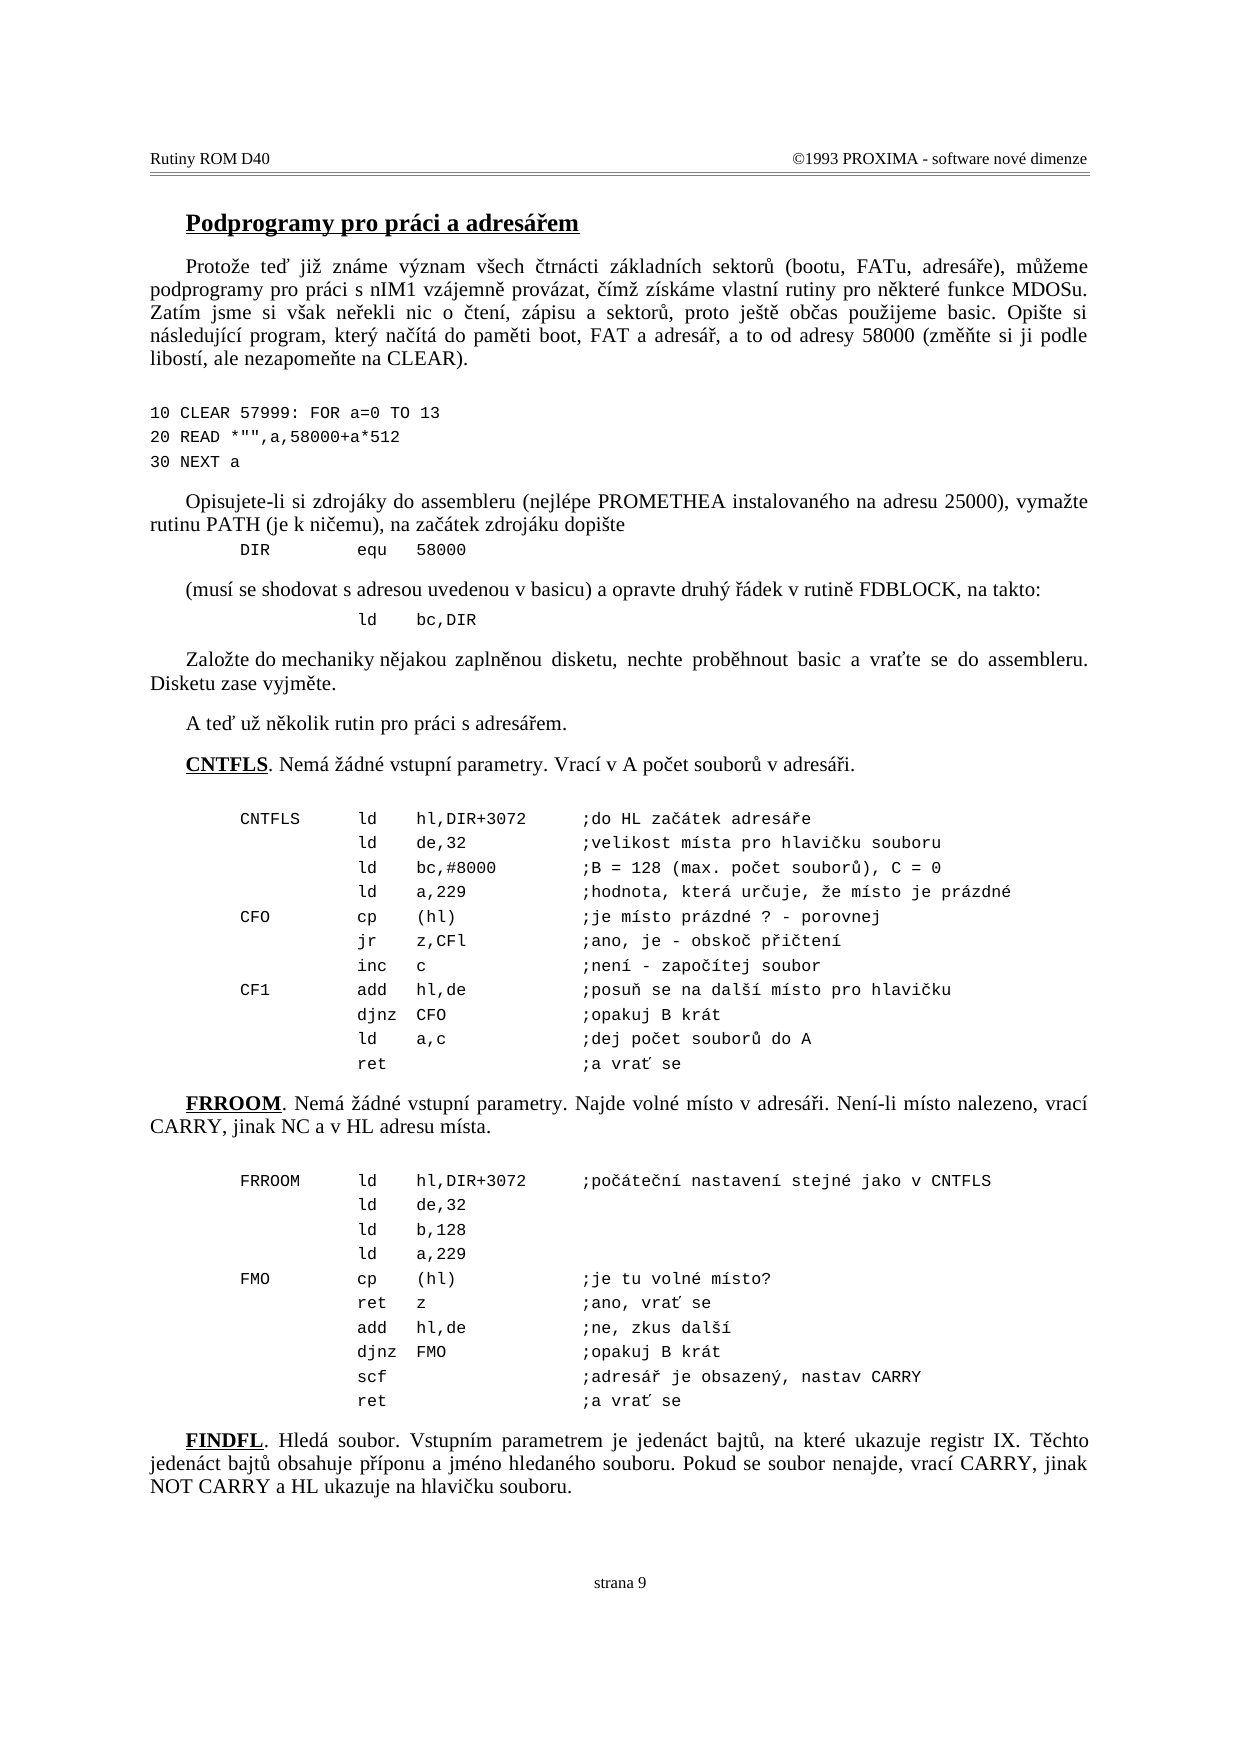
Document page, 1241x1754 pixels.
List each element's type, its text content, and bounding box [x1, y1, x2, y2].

text ld b,128 [150, 1222, 1090, 1240]
text ld de,32 [150, 1197, 1090, 1216]
text CNTFLS. Nemá žádné vstupní parametry. Vrací v A počet souborů v adresáři. [150, 753, 1090, 776]
text djnz FMO ;opakuj B krát [150, 1344, 1090, 1363]
text 30 NEXT a [150, 454, 1090, 472]
text inc c ;není - započítej soubor [150, 958, 1090, 976]
text ld bc,#8000 ;B = 128 (max. počet souborů), C = 0 [150, 860, 1090, 878]
text DIR equ 58000 [150, 542, 1090, 560]
text ld a,229 [150, 1246, 1090, 1265]
text FRROOM ld hl,DIR+3072 ;počáteční nastavení stejné jako v CNTFLS [150, 1173, 1090, 1191]
text 10 CLEAR 57999: FOR a=0 TO 13 [150, 405, 1090, 423]
text scf ;adresář je obsazený, nastav CARRY [150, 1368, 1090, 1387]
text ld de,32 ;velikost místa pro hlavičku souboru [150, 835, 1090, 854]
text ld a,229 ;hodnota, která určuje, že místo je prázdné [150, 884, 1090, 903]
text Založte do mechaniky nějakou zaplněnou disketu, nechte proběhnout basic a vraťte se do assembleru. Disketu zase vyjměte. [150, 648, 1090, 694]
text ld bc,DIR [150, 607, 1090, 631]
text ret ;a vrať se [150, 1393, 1090, 1412]
text 20 READ *"",a,58000+a*512 [150, 429, 1090, 448]
text Protože teď již známe význam všech čtrnácti základních sektorů (bootu, FATu, adresáře), můžeme podprogramy pro práci s nIM1 vzájemně provázat, čímž získáme vlastní rutiny pro některé funkce MDOSu. Zatím jsme si však neřekli nic o čtení, zápisu a sektorů, proto ještě občas použijeme basic. Opište si následující program, který načítá do paměti boot, FAT a adresář, a to od adresy 58000 (změňte si ji podle libostí, ale nezapomeňte na CLEAR). [150, 255, 1090, 370]
text Opisujete-li si zdrojáky do assembleru (nejlépe PROMETHEA instalovaného na adresu 25000), vymažte rutinu PATH (je k ničemu), na začátek zdrojáku dopište [150, 490, 1090, 536]
text Podprogramy pro práci a adresářem [150, 209, 1090, 237]
text FMO cp (hl) ;je tu volné místo? [150, 1271, 1090, 1289]
text CF1 add hl,de ;posuň se na další místo pro hlavičku [150, 982, 1090, 1001]
text CNTFLS ld hl,DIR+3072 ;do HL začátek adresáře [150, 811, 1090, 829]
text (musí se shodovat s adresou uvedenou v basicu) a opravte druhý řádek v rutině FDBLOCK, na takto: [150, 578, 1090, 601]
text add hl,de ;ne, zkus další [150, 1319, 1090, 1338]
text CFO cp (hl) ;je místo prázdné ? - porovnej [150, 909, 1090, 927]
text djnz CFO ;opakuj B krát [150, 1007, 1090, 1025]
text ret z ;ano, vrať se [150, 1295, 1090, 1314]
text A teď už několik rutin pro práci s adresářem. [150, 712, 1090, 735]
text jr z,CFl ;ano, je - obskoč přičtení [150, 933, 1090, 952]
text FRROOM. Nemá žádné vstupní parametry. Najde volné místo v adresáři. Není-li místo nalezeno, vrací CARRY, jinak NC a v HL adresu místa. [150, 1092, 1090, 1138]
text FINDFL. Hledá soubor. Vstupním parametrem je jedenáct bajtů, na které ukazuje registr IX. Těchto jedenáct bajtů obsahuje příponu a jméno hledaného souboru. Pokud se soubor nenajde, vrací CARRY, jinak NOT CARRY a HL ukazuje na hlavičku souboru. [150, 1429, 1090, 1498]
text ld a,c ;dej počet souborů do A [150, 1031, 1090, 1049]
text ret ;a vrať se [150, 1056, 1090, 1074]
